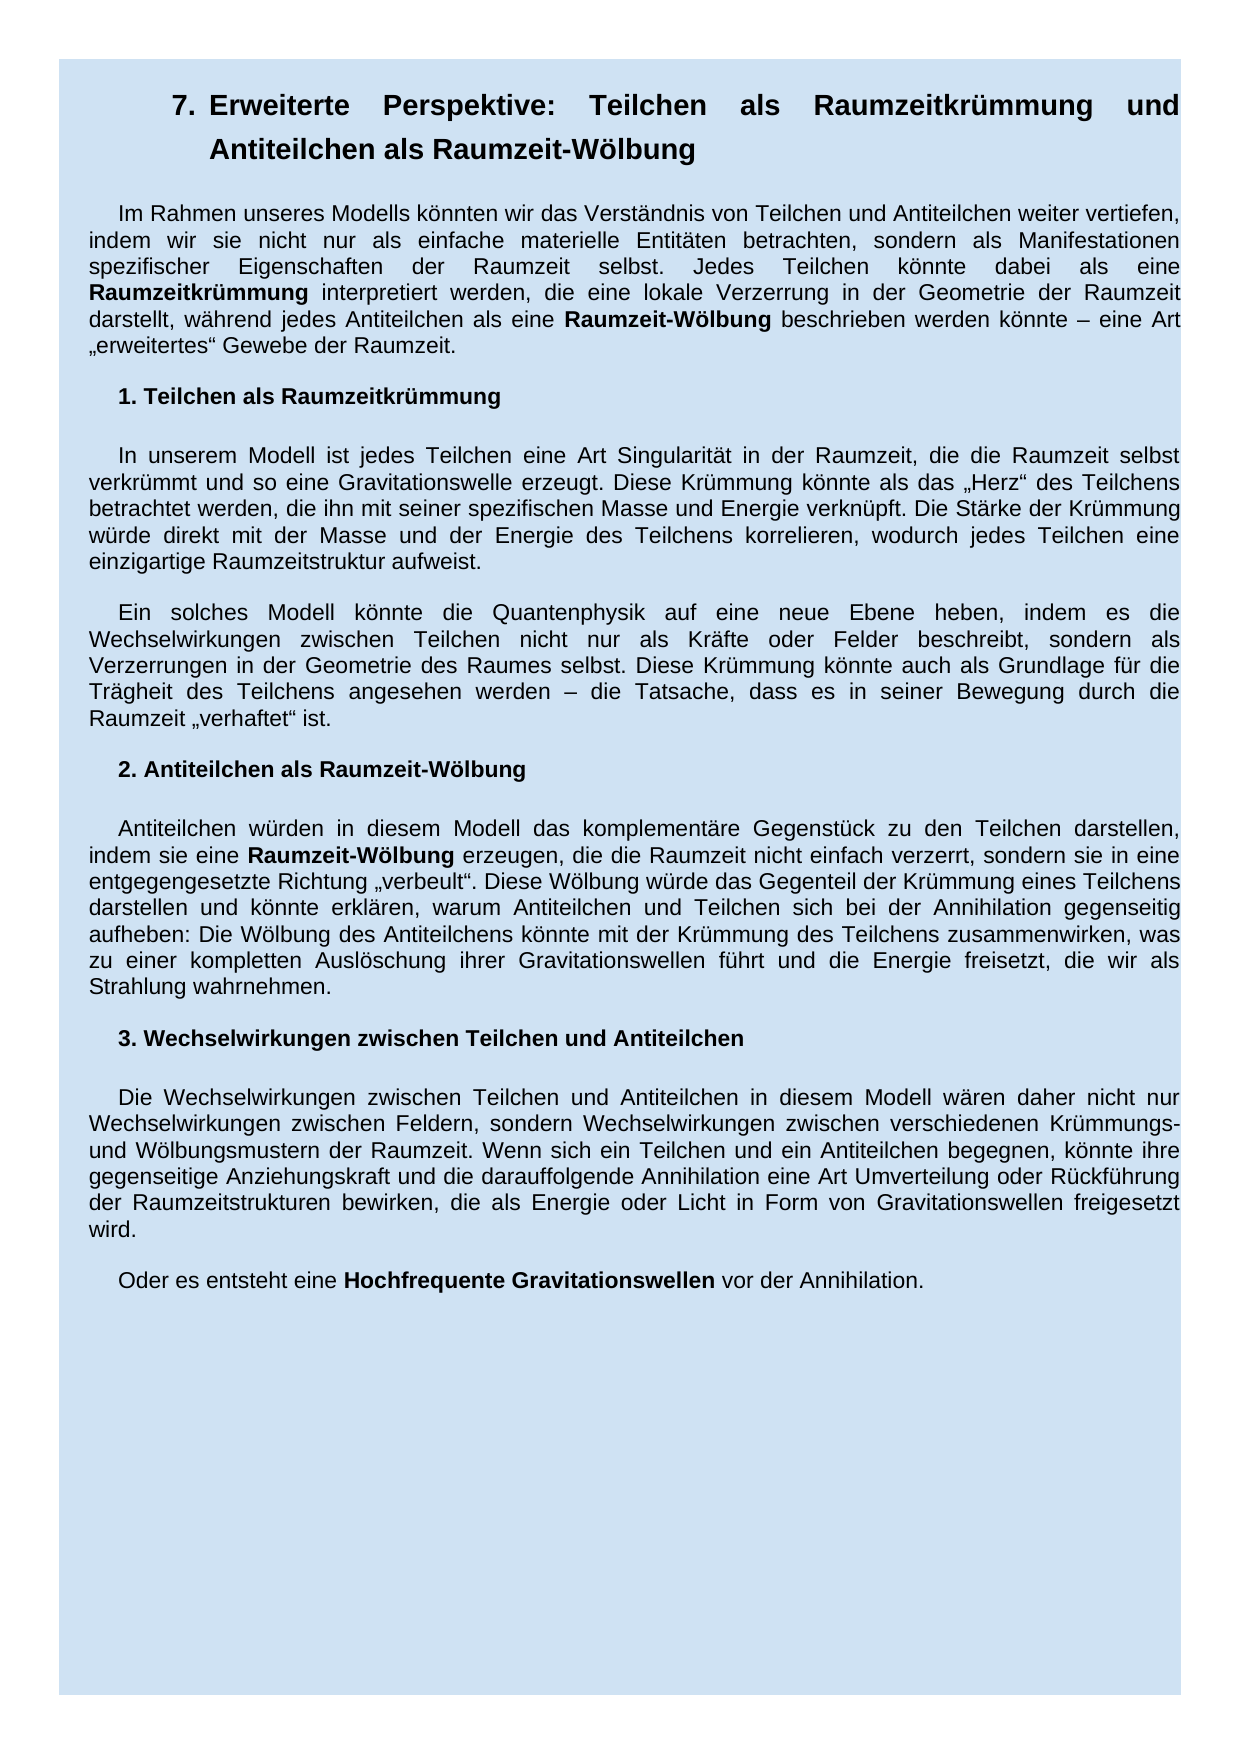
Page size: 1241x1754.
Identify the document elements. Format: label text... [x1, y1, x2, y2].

text Oder es entsteht eine Hochfrequente Gravitationswellen vor der Annihilation. [88, 1267, 1181, 1293]
text Die Wechselwirkungen zwischen Teilchen und Antiteilchen in diesem Modell wären daher nicht nur Wechselwirkungen zwischen Feldern, sondern Wechselwirkungen zwischen verschiedenen Krümmungs- und Wölbungsmustern der Raumzeit. Wenn sich ein Teilchen und ein Antiteilchen begegnen, könnte ihre gegenseitige Anziehungskraft und die darauffolgende Annihilation eine Art Umverteilung oder Rückführung der Raumzeitstrukturen bewirken, die als Energie oder Licht in Form von Gravitationswellen freigesetzt wird. [88, 1084, 1181, 1242]
subtitle 1. Teilchen als Raumzeitkrümmung [88, 383, 1181, 410]
text Ein solches Modell könnte die Quantenphysik auf eine neue Ebene heben, indem es die Wechselwirkungen zwischen Teilchen nicht nur als Kräfte oder Felder beschreibt, sondern als Verzerrungen in der Geometrie des Raumes selbst. Diese Krümmung könnte auch als Grundlage für die Trägheit des Teilchens angesehen werden – die Tatsache, dass es in seiner Bewegung durch die Raumzeit „verhaftet“ ist. [88, 599, 1181, 731]
subtitle Erweiterte Perspektive: Teilchen als Raumzeitkrümmung und Antiteilchen als Raumzeit-Wölbung [171, 88, 1181, 165]
text In unserem Modell ist jedes Teilchen eine Art Singularität in der Raumzeit, die die Raumzeit selbst verkrümmt und so eine Gravitationswelle erzeugt. Diese Krümmung könnte als das „Herz“ des Teilchens betrachtet werden, die ihn mit seiner spezifischen Masse und Energie verknüpft. Die Stärke der Krümmung würde direkt mit der Masse und der Energie des Teilchens korrelieren, wodurch jedes Teilchen eine einzigartige Raumzeitstruktur aufweist. [88, 442, 1181, 574]
subtitle 3. Wechselwirkungen zwischen Teilchen und Antiteilchen [88, 1025, 1181, 1051]
subtitle 2. Antiteilchen als Raumzeit-Wölbung [88, 756, 1181, 782]
text Im Rahmen unseres Modells könnten wir das Verständnis von Teilchen und Antiteilchen weiter vertiefen, indem wir sie nicht nur als einfache materielle Entitäten betrachten, sondern als Manifestationen spezifischer Eigenschaften der Raumzeit selbst. Jedes Teilchen könnte dabei als eine Raumzeitkrümmung interpretiert werden, die eine lokale Verzerrung in der Geometrie der Raumzeit darstellt, während jedes Antiteilchen als eine Raumzeit-Wölbung beschrieben werden könnte – eine Art „erweitertes“ Gewebe der Raumzeit. [88, 200, 1181, 358]
text Antiteilchen würden in diesem Modell das komplementäre Gegenstück zu den Teilchen darstellen, indem sie eine Raumzeit-Wölbung erzeugen, die die Raumzeit nicht einfach verzerrt, sondern sie in eine entgegengesetzte Richtung „verbeult“. Diese Wölbung würde das Gegenteil der Krümmung eines Teilchens darstellen und könnte erklären, warum Antiteilchen und Teilchen sich bei der Annihilation gegenseitig aufheben: Die Wölbung des Antiteilchens könnte mit der Krümmung des Teilchens zusammenwirken, was zu einer kompletten Auslöschung ihrer Gravitationswellen führt und die Energie freisetzt, die wir als Strahlung wahrnehmen. [88, 815, 1181, 1000]
